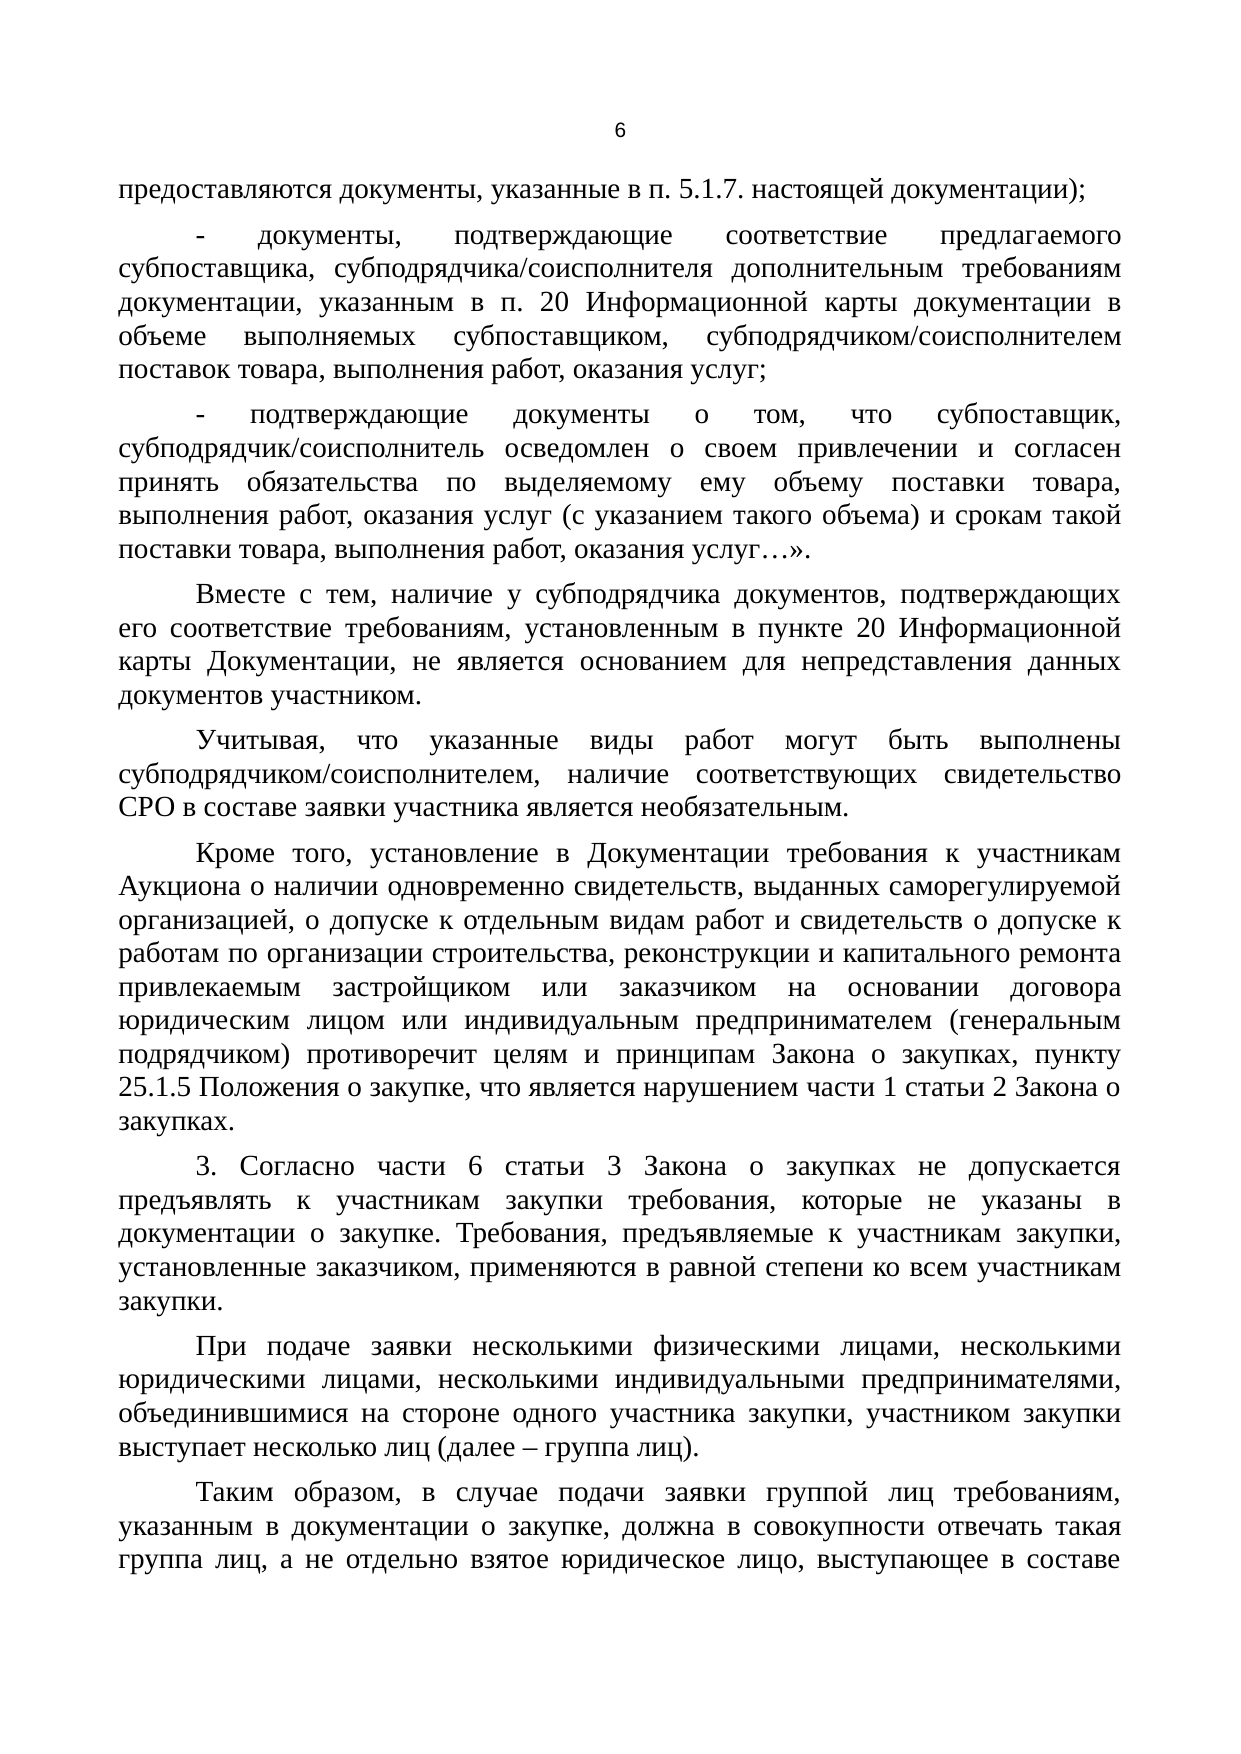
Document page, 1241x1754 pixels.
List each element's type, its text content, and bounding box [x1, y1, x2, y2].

text Учитывая, что указанные виды работ могут быть выполнены субподрядчиком/соисполнителем, наличие соответствующих свидетельство СРО в составе заявки участника является необязательным. [118, 722, 1122, 823]
text - документы, подтверждающие соответствие предлагаемого субпоставщика, субподрядчика/соисполнителя дополнительным требованиям документации, указанным в п. 20 Информационной карты документации в объеме выполняемых субпоставщиком, субподрядчиком/соисполнителем поставок товара, выполнения работ, оказания услуг; [118, 217, 1122, 385]
text При подаче заявки несколькими физическими лицами, несколькими юридическими лицами, несколькими индивидуальными предпринимателями, объединившимися на стороне одного участника закупки, участником закупки выступает несколько лиц (далее – группа лиц). [118, 1328, 1122, 1462]
text Кроме того, установление в Документации требования к участникам Аукциона о наличии одновременно свидетельств, выданных саморегулируемой организацией, о допуске к отдельным видам работ и свидетельств о допуске к работам по организации строительства, реконструкции и капитального ремонта привлекаемым застройщиком или заказчиком на основании договора юридическим лицом или индивидуальным предпринимателем (генеральным подрядчиком) противоречит целям и принципам Закона о закупках, пункту 25.1.5 Положения о закупке, что является нарушением части 1 статьи 2 Закона о закупках. [118, 835, 1122, 1137]
text предоставляются документы, указанные в п. 5.1.7. настоящей документации); [118, 172, 1122, 205]
text - подтверждающие документы о том, что субпоставщик, субподрядчик/соисполнитель осведомлен о своем привлечении и согласен принять обязательства по выделяемому ему объему поставки товара, выполнения работ, оказания услуг (с указанием такого объема) и срокам такой поставки товара, выполнения работ, оказания услуг…». [118, 397, 1122, 564]
text Таким образом, в случае подачи заявки группой лиц требованиям, указанным в документации о закупке, должна в совокупности отвечать такая группа лиц, а не отдельно взятое юридическое лицо, выступающее в составе [118, 1474, 1122, 1575]
text Вместе с тем, наличие у субподрядчика документов, подтверждающих его соответствие требованиям, установленным в пункте 20 Информационной карты Документации, не является основанием для непредставления данных документов участником. [118, 576, 1122, 710]
text 3. Согласно части 6 статьи 3 Закона о закупках не допускается предъявлять к участникам закупки требования, которые не указаны в документации о закупке. Требования, предъявляемые к участникам закупки, установленные заказчиком, применяются в равной степени ко всем участникам закупки. [118, 1148, 1122, 1316]
